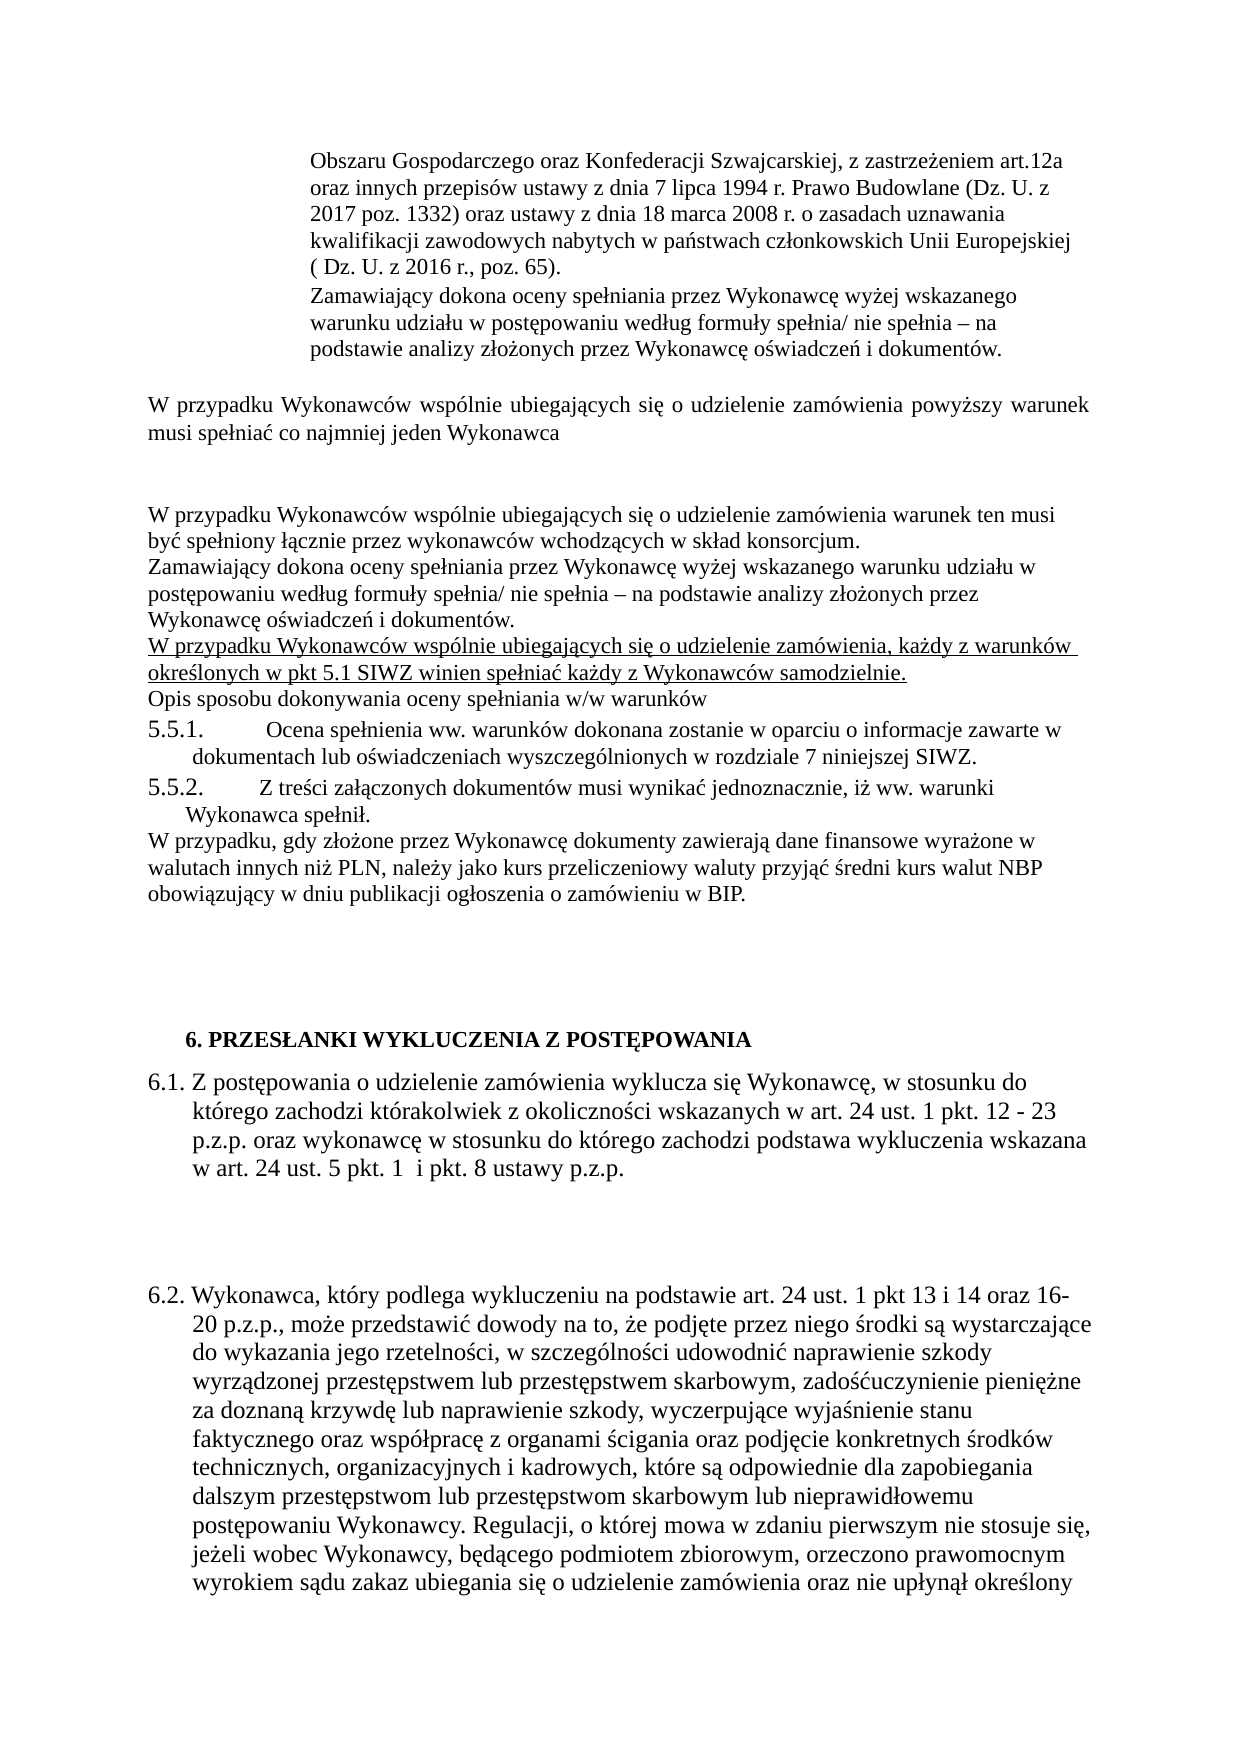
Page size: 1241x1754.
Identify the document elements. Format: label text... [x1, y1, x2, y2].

table_cell [140, 1203, 1100, 1266]
table_header 6.1. Z postępowania o udzielenie zamówienia wyklucza się Wykonawcę, w stosunku do którego zachodzi którakolwiek z okoliczności wskazanych w art. 24 ust. 1 pkt. 12 - 23 p.z.p. oraz wykonawcę w stosunku do którego zachodzi podstawa wykluczenia wskazana w art. 24 ust. 5 pkt. 1 i pkt. 8 ustawy p.z.p. [140, 1053, 1100, 1202]
text 6. PRZESŁANKI WYKLUCZENIA Z POSTĘPOWANIA [185, 1027, 1093, 1053]
table_cell 6.2. Wykonawca, który podlega wykluczeniu na podstawie art. 24 ust. 1 pkt 13 i 14 oraz 16-20 p.z.p., może przedstawić dowody na to, że podjęte przez niego środki są wystarczające do wykazania jego rzetelności, w szczególności udowodnić naprawienie szkody wyrządzonej przestępstwem lub przestępstwem skarbowym, zadośćuczynienie pieniężne za doznaną krzywdę lub naprawienie szkody, wyczerpujące wyjaśnienie stanu faktycznego oraz współpracę z organami ścigania oraz podjęcie konkretnych środków technicznych, organizacyjnych i kadrowych, które są odpowiednie dla zapobiegania dalszym przestępstwom lub przestępstwom skarbowym lub nieprawidłowemu postępowaniu Wykonawcy. Regulacji, o której mowa w zdaniu pierwszym nie stosuje się, jeżeli wobec Wykonawcy, będącego podmiotem zbiorowym, orzeczono prawomocnym wyrokiem sądu zakaz ubiegania się o udzielenie zamówienia oraz nie upłynął określony [140, 1266, 1100, 1604]
text Zamawiający dokona oceny spełniania przez Wykonawcę wyżej wskazanego warunku udziału w postępowaniu według formuły spełnia/ nie spełnia – na podstawie analizy złożonych przez Wykonawcę oświadczeń i dokumentów. [310, 282, 1093, 361]
text Obszaru Gospodarczego oraz Konfederacji Szwajcarskiej, z zastrzeżeniem art.12a oraz innych przepisów ustawy z dnia 7 lipca 1994 r. Prawo Budowlane (Dz. U. z 2017 poz. 1332) oraz ustawy z dnia 18 marca 2008 r. o zasadach uznawania kwalifikacji zawodowych nabytych w państwach członkowskich Unii Europejskiej ( Dz. U. z 2016 r., poz. 65). [310, 148, 1093, 279]
list Z treści załączonych dokumentów musi wynikać jednoznacznie, iż ww. warunki Wykonawca spełnił. [148, 772, 1093, 827]
text Opis sposobu dokonywania oceny spełniania w/w warunków [148, 685, 1093, 711]
list Ocena spełnienia ww. warunków dokonana zostanie w oparciu o informacje zawarte w dokumentach lub oświadczeniach wyszczególnionych w rozdziale 7 niniejszej SIWZ. [148, 714, 1093, 769]
text W przypadku Wykonawców wspólnie ubiegających się o udzielenie zamówienia warunek ten musi być spełniony łącznie przez wykonawców wchodzących w skład konsorcjum. [148, 501, 1093, 553]
text W przypadku, gdy złożone przez Wykonawcę dokumenty zawierają dane finansowe wyrażone w walutach innych niż PLN, należy jako kurs przeliczeniowy waluty przyjąć średni kurs walut NBP obowiązujący w dniu publikacji ogłoszenia o zamówieniu w BIP. [148, 827, 1093, 907]
text W przypadku Wykonawców wspólnie ubiegających się o udzielenie zamówienia powyższy warunek musi spełniać co najmniej jeden Wykonawca [148, 391, 1091, 446]
text W przypadku Wykonawców wspólnie ubiegających się o udzielenie zamówienia, każdy z warunków określonych w pkt 5.1 SIWZ winien spełniać każdy z Wykonawców samodzielnie. [148, 632, 1093, 685]
text Zamawiający dokona oceny spełniania przez Wykonawcę wyżej wskazanego warunku udziału w postępowaniu według formuły spełnia/ nie spełnia – na podstawie analizy złożonych przez Wykonawcę oświadczeń i dokumentów. [148, 553, 1093, 632]
